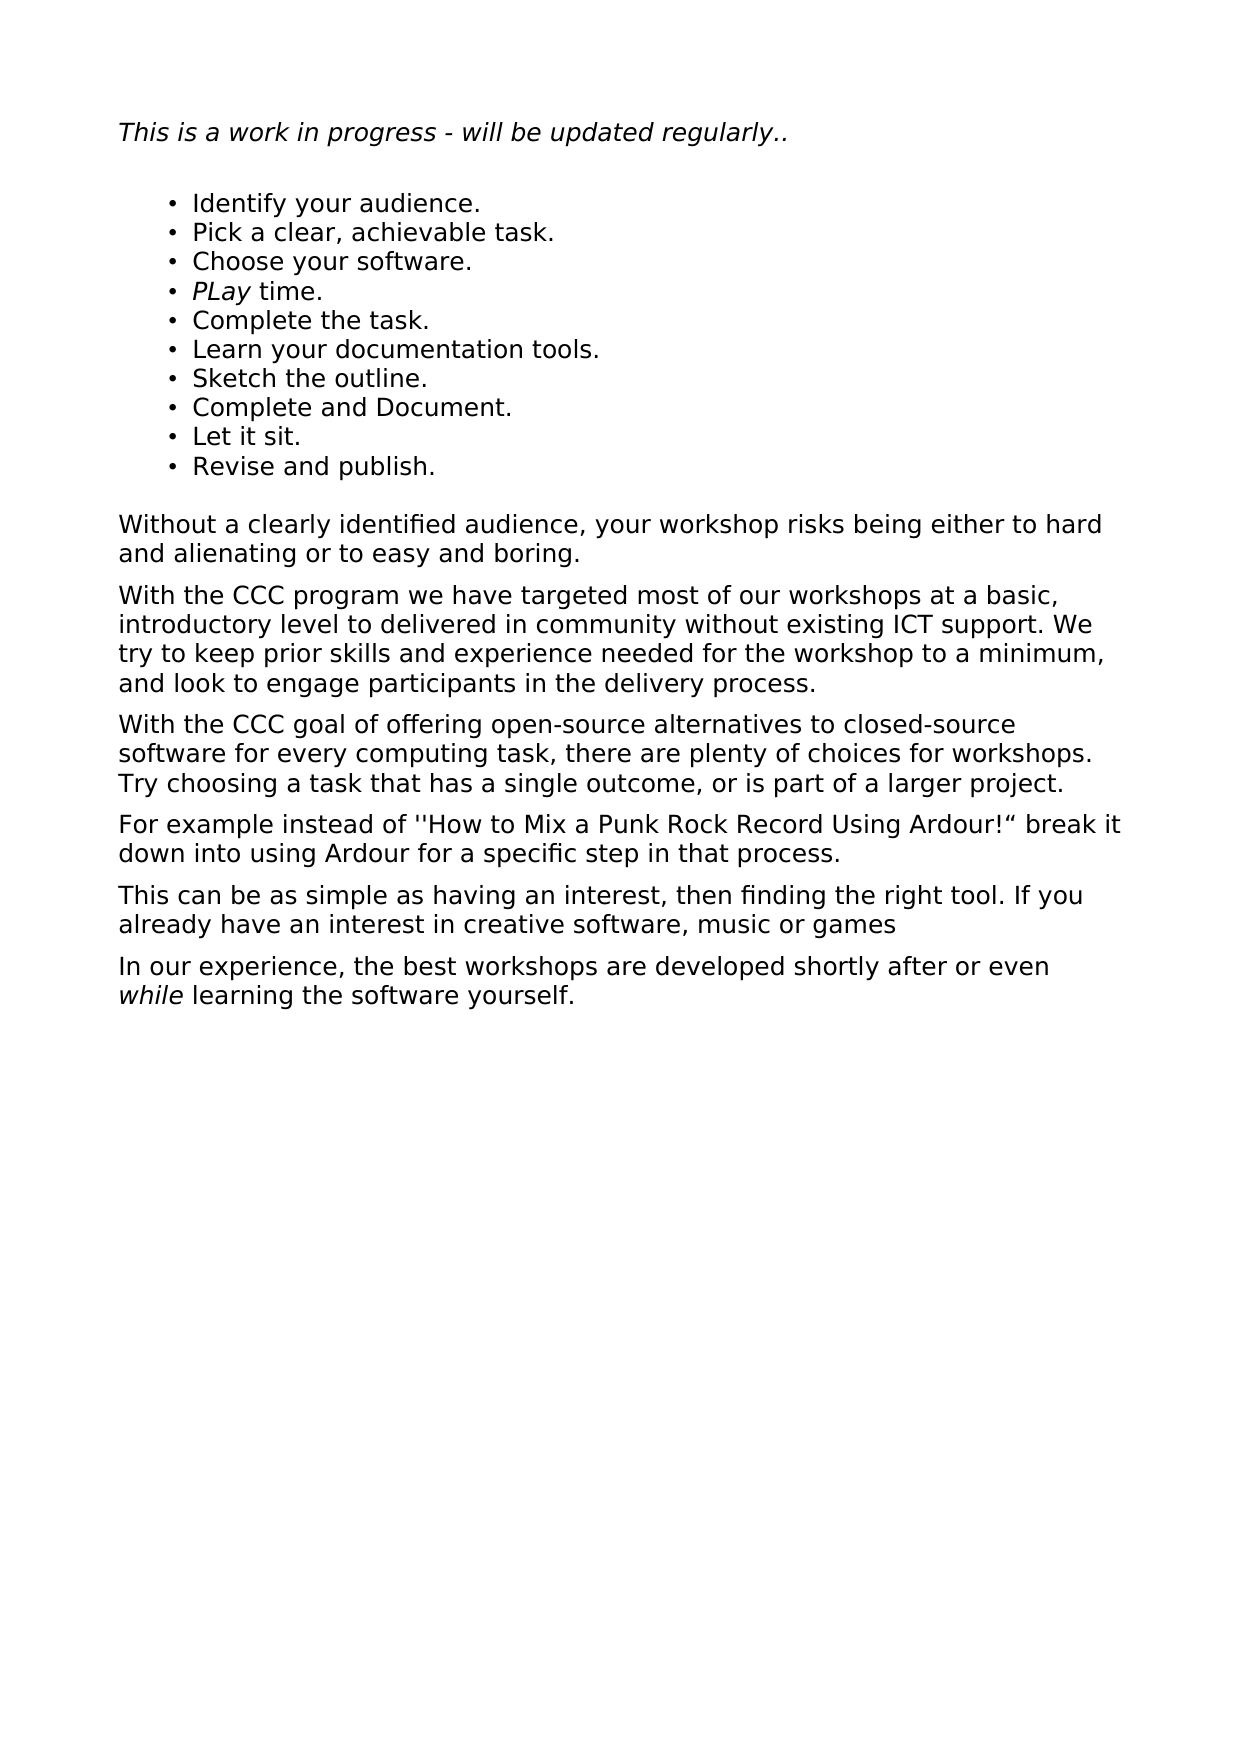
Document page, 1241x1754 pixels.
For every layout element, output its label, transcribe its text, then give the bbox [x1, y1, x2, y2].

list Choose your software. [177, 248, 1122, 277]
text Without a clearly identified audience, your workshop risks being either to hard and alienating or to easy and boring. [118, 510, 1122, 569]
text In our experience, the best workshops are developed shortly after or even while learning the software yourself. [118, 952, 1122, 1010]
list PLay time. [177, 277, 1122, 306]
list Revise and publish. [177, 452, 1122, 481]
text With the CCC program we have targeted most of our workshops at a basic, introductory level to delivered in community without existing ICT support. We try to keep prior skills and experience needed for the workshop to a minimum, and look to engage participants in the delivery process. [118, 581, 1122, 698]
list Pick a clear, achievable task. [177, 218, 1122, 248]
list Learn your documentation tools. [177, 335, 1122, 364]
text For example instead of ''How to Mix a Punk Rock Record Using Ardour!“ break it down into using Ardour for a specific step in that process. [118, 810, 1122, 869]
text This is a work in progress - will be updated regularly.. [118, 118, 1122, 147]
list Sketch the outline. [177, 364, 1122, 393]
text With the CCC goal of offering open-source alternatives to closed-source software for every computing task, there are plenty of choices for workshops. Try choosing a task that has a single outcome, or is part of a larger project. [118, 710, 1122, 798]
list Complete the task. [177, 306, 1122, 335]
list Identify your audience. [177, 189, 1122, 218]
list Complete and Document. [177, 393, 1122, 423]
list Let it sit. [177, 423, 1122, 452]
text This can be as simple as having an interest, then finding the right tool. If you already have an interest in creative software, music or games [118, 881, 1122, 939]
